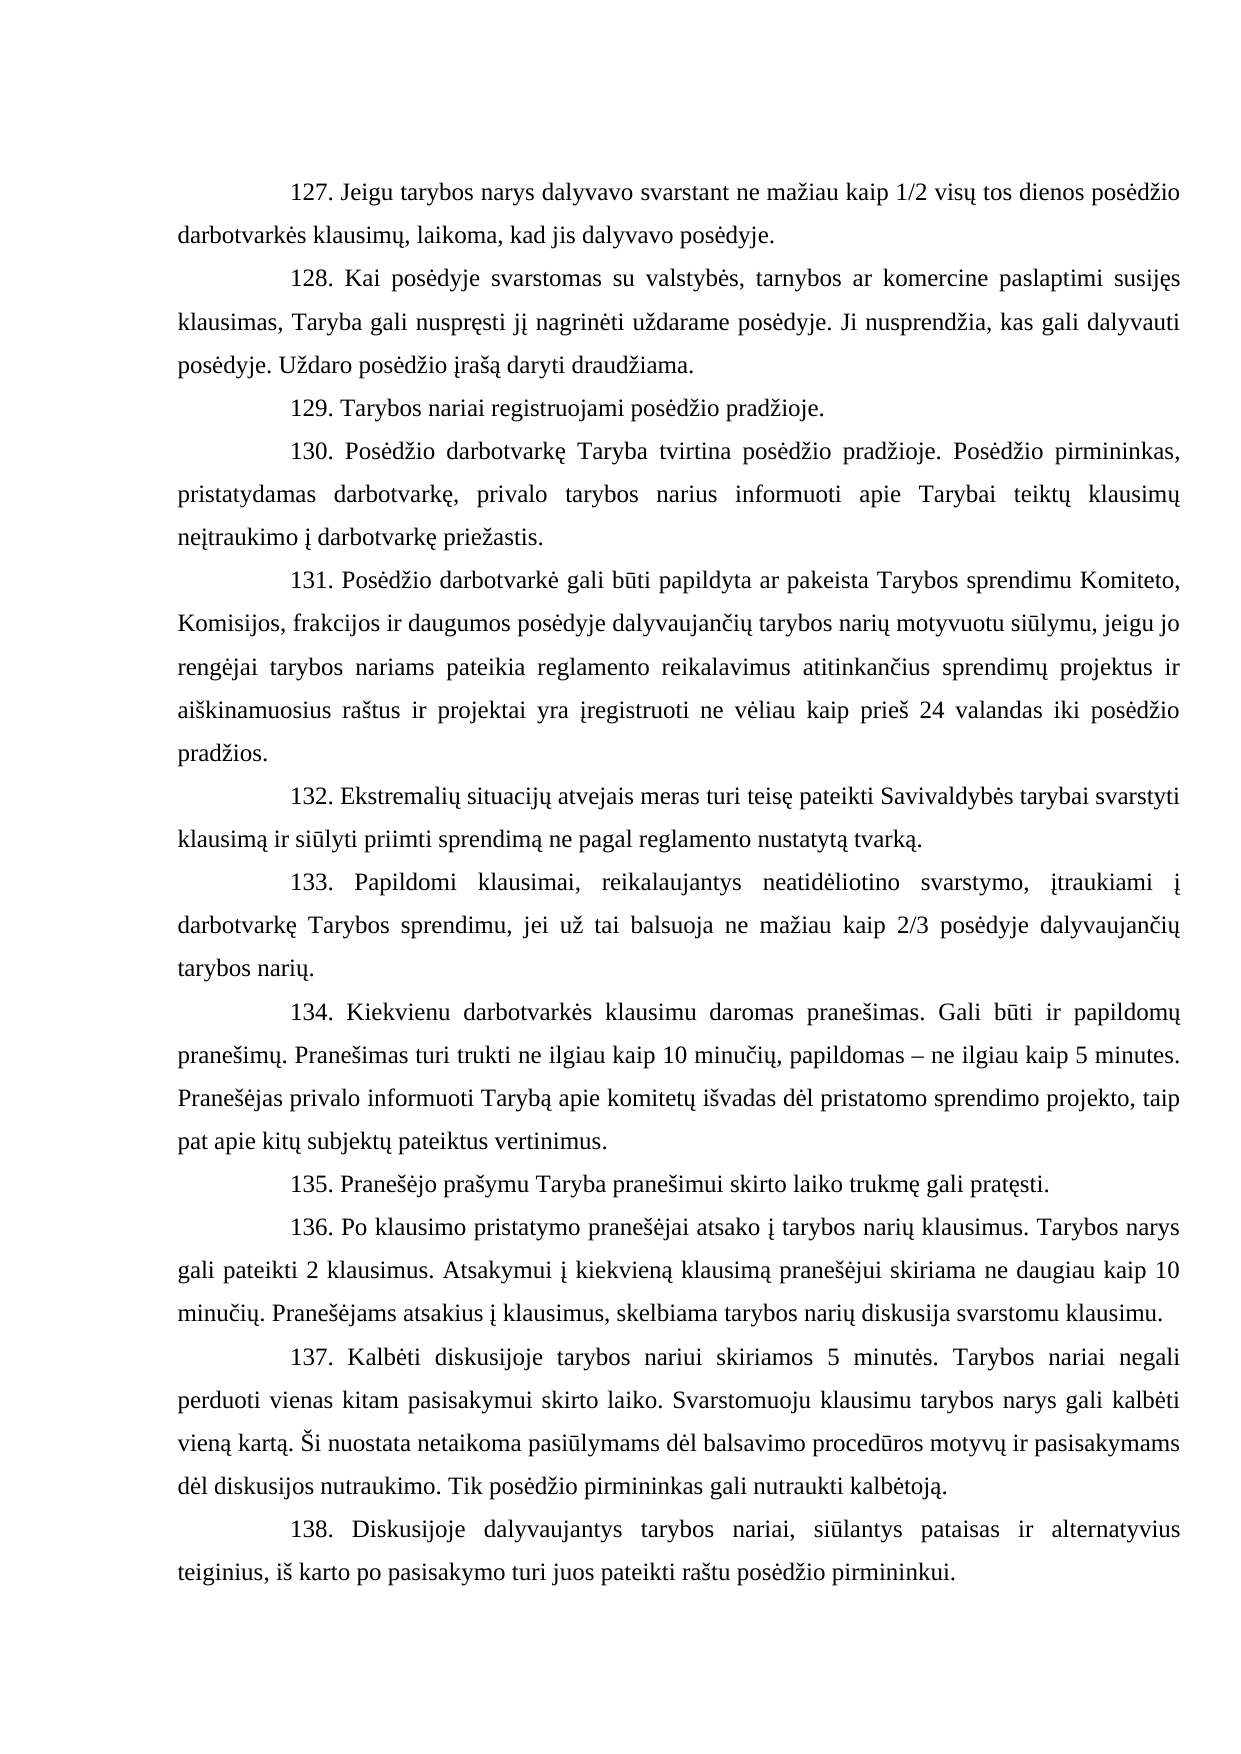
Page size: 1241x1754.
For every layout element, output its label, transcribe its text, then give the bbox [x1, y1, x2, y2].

text 134. Kiekvienu darbotvarkės klausimu daromas pranešimas. Gali būti ir papildomų pranešimų. Pranešimas turi trukti ne ilgiau kaip 10 minučių, papildomas – ne ilgiau kaip 5 minutes. Pranešėjas privalo informuoti Tarybą apie komitetų išvadas dėl pristatomo sprendimo projekto, taip pat apie kitų subjektų pateiktus vertinimus. [177, 997, 1181, 1155]
text 128. Kai posėdyje svarstomas su valstybės, tarnybos ar komercine paslaptimi susijęs klausimas, Taryba gali nuspręsti jį nagrinėti uždarame posėdyje. Ji nusprendžia, kas gali dalyvauti posėdyje. Uždaro posėdžio įrašą daryti draudžiama. [177, 263, 1181, 378]
text 130. Posėdžio darbotvarkę Taryba tvirtina posėdžio pradžioje. Posėdžio pirmininkas, pristatydamas darbotvarkę, privalo tarybos narius informuoti apie Tarybai teiktų klausimų neįtraukimo į darbotvarkę priežastis. [177, 436, 1181, 551]
text 131. Posėdžio darbotvarkė gali būti papildyta ar pakeista Tarybos sprendimu Komiteto, Komisijos, frakcijos ir daugumos posėdyje dalyvaujančių tarybos narių motyvuotu siūlymu, jeigu jo rengėjai tarybos nariams pateikia reglamento reikalavimus atitinkančius sprendimų projektus ir aiškinamuosius raštus ir projektai yra įregistruoti ne vėliau kaip prieš 24 valandas iki posėdžio pradžios. [177, 565, 1181, 767]
text 127. Jeigu tarybos narys dalyvavo svarstant ne mažiau kaip 1/2 visų tos dienos posėdžio darbotvarkės klausimų, laikoma, kad jis dalyvavo posėdyje. [177, 177, 1181, 249]
text 138. Diskusijoje dalyvaujantys tarybos nariai, siūlantys pataisas ir alternatyvius teiginius, iš karto po pasisakymo turi juos pateikti raštu posėdžio pirmininkui. [177, 1514, 1181, 1586]
text 132. Ekstremalių situacijų atvejais meras turi teisę pateikti Savivaldybės tarybai svarstyti klausimą ir siūlyti priimti sprendimą ne pagal reglamento nustatytą tvarką. [177, 781, 1181, 853]
text 135. Pranešėjo prašymu Taryba pranešimui skirto laiko trukmę gali pratęsti. [177, 1169, 1181, 1198]
text 129. Tarybos nariai registruojami posėdžio pradžioje. [177, 393, 1181, 422]
text 136. Po klausimo pristatymo pranešėjai atsako į tarybos narių klausimus. Tarybos narys gali pateikti 2 klausimus. Atsakymui į kiekvieną klausimą pranešėjui skiriama ne daugiau kaip 10 minučių. Pranešėjams atsakius į klausimus, skelbiama tarybos narių diskusija svarstomu klausimu. [177, 1212, 1181, 1327]
text 133. Papildomi klausimai, reikalaujantys neatidėliotino svarstymo, įtraukiami į darbotvarkę Tarybos sprendimu, jei už tai balsuoja ne mažiau kaip 2/3 posėdyje dalyvaujančių tarybos narių. [177, 867, 1181, 982]
text 137. Kalbėti diskusijoje tarybos nariui skiriamos 5 minutės. Tarybos nariai negali perduoti vienas kitam pasisakymui skirto laiko. Svarstomuoju klausimu tarybos narys gali kalbėti vieną kartą. Ši nuostata netaikoma pasiūlymams dėl balsavimo procedūros motyvų ir pasisakymams dėl diskusijos nutraukimo. Tik posėdžio pirmininkas gali nutraukti kalbėtoją. [177, 1342, 1181, 1500]
